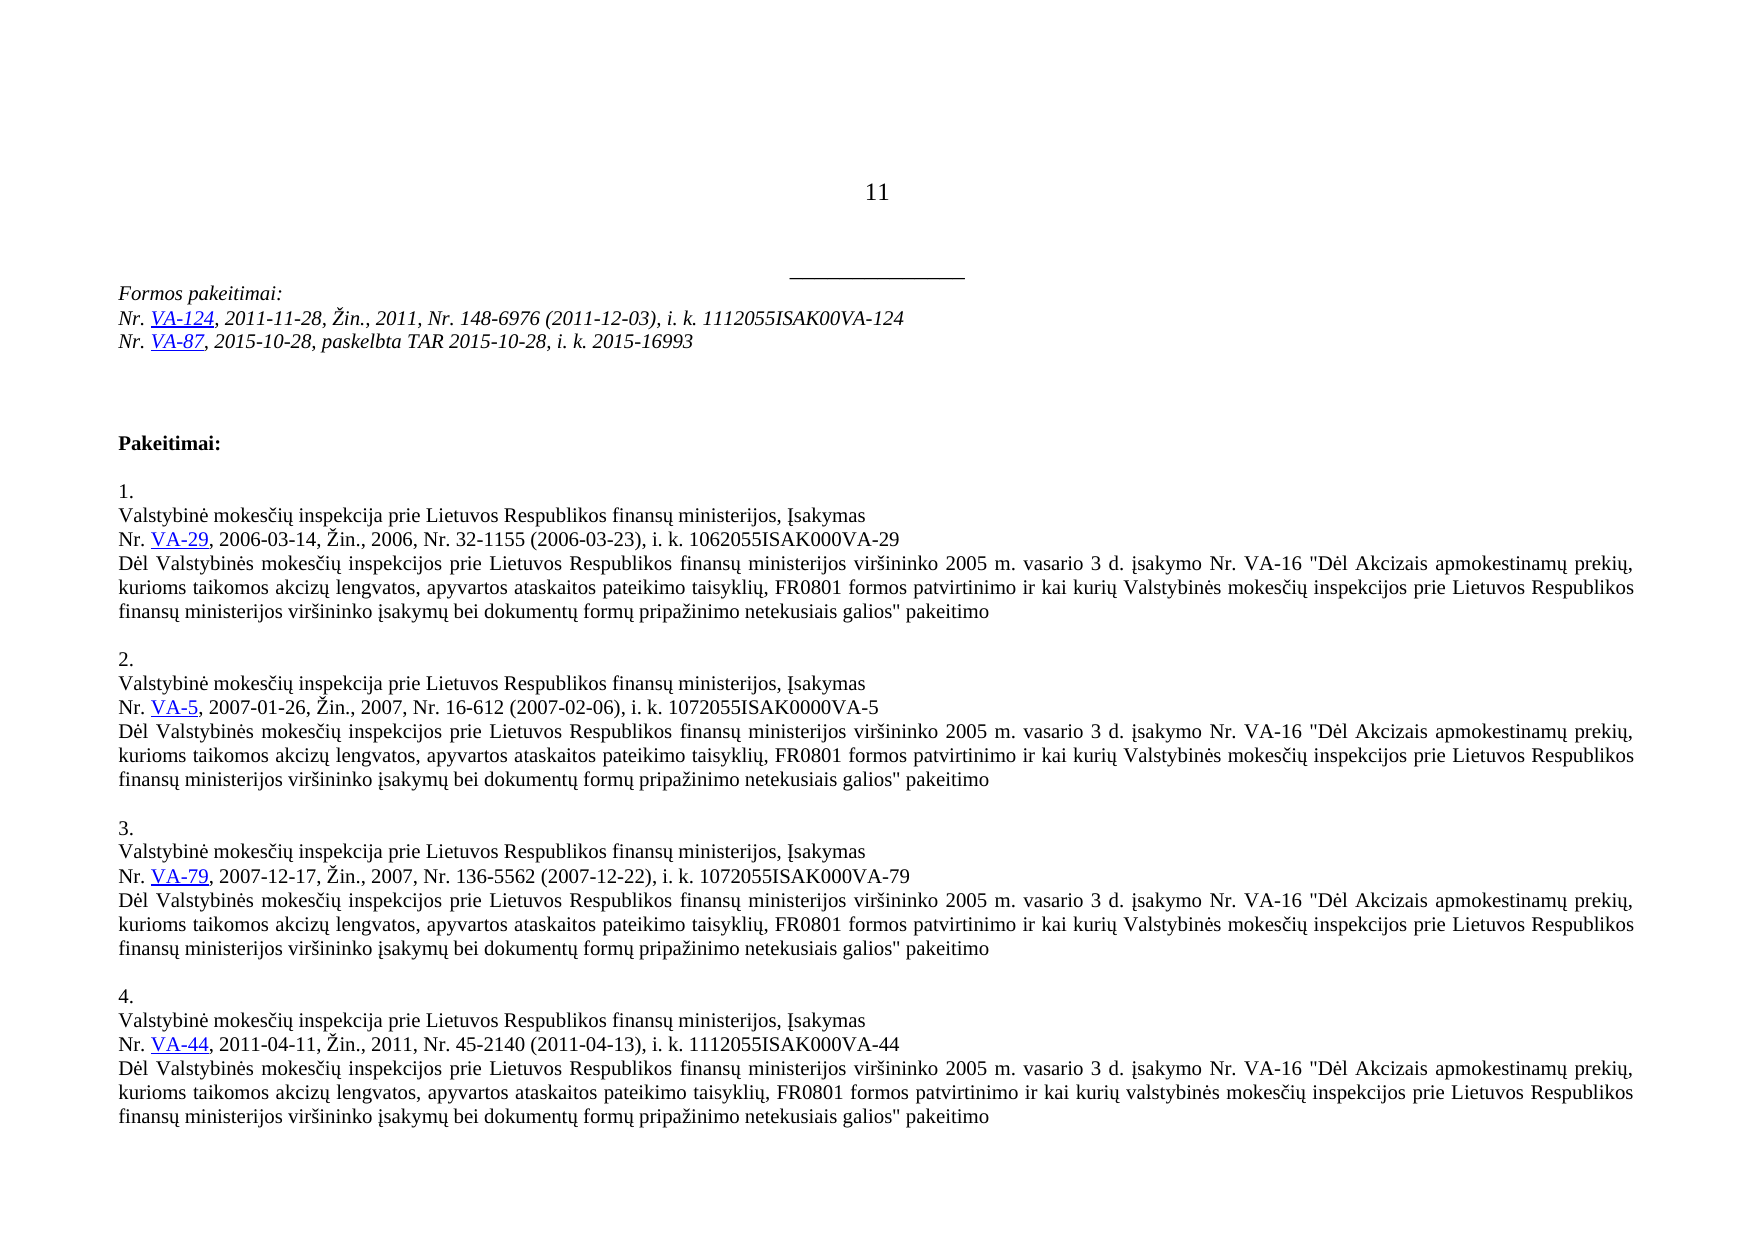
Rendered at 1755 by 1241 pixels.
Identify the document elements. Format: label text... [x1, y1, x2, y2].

text Dėl Valstybinės mokesčių inspekcijos prie Lietuvos Respublikos finansų ministerijos viršininko 2005 m. vasario 3 d. įsakymo Nr. VA-16 "Dėl Akcizais apmokestinamų prekių, kurioms taikomos akcizų lengvatos, apyvartos ataskaitos pateikimo taisyklių, FR0801 formos patvirtinimo ir kai kurių Valstybinės mokesčių inspekcijos prie Lietuvos Respublikos finansų ministerijos viršininko įsakymų bei dokumentų formų pripažinimo netekusiais galios" pakeitimo [118, 888, 1636, 960]
text Nr. VA-124, 2011-11-28, Žin., 2011, Nr. 148-6976 (2011-12-03), i. k. 1112055ISAK00VA-124 [118, 305, 1636, 329]
text Dėl Valstybinės mokesčių inspekcijos prie Lietuvos Respublikos finansų ministerijos viršininko 2005 m. vasario 3 d. įsakymo Nr. VA-16 "Dėl Akcizais apmokestinamų prekių, kurioms taikomos akcizų lengvatos, apyvartos ataskaitos pateikimo taisyklių, FR0801 formos patvirtinimo ir kai kurių Valstybinės mokesčių inspekcijos prie Lietuvos Respublikos finansų ministerijos viršininko įsakymų bei dokumentų formų pripažinimo netekusiais galios" pakeitimo [118, 551, 1636, 623]
text 1. [118, 478, 1636, 503]
text Nr. VA-87, 2015-10-28, paskelbta TAR 2015-10-28, i. k. 2015-16993 [118, 329, 1636, 353]
text Dėl Valstybinės mokesčių inspekcijos prie Lietuvos Respublikos finansų ministerijos viršininko 2005 m. vasario 3 d. įsakymo Nr. VA-16 "Dėl Akcizais apmokestinamų prekių, kurioms taikomos akcizų lengvatos, apyvartos ataskaitos pateikimo taisyklių, FR0801 formos patvirtinimo ir kai kurių Valstybinės mokesčių inspekcijos prie Lietuvos Respublikos finansų ministerijos viršininko įsakymų bei dokumentų formų pripažinimo netekusiais galios" pakeitimo [118, 719, 1636, 791]
text 4. [118, 984, 1636, 1008]
text Valstybinė mokesčių inspekcija prie Lietuvos Respublikos finansų ministerijos, Įsakymas [118, 1008, 1636, 1032]
text Pakeitimai: [118, 430, 1636, 454]
text Nr. VA-44, 2011-04-11, Žin., 2011, Nr. 45-2140 (2011-04-13), i. k. 1112055ISAK000VA-44 [118, 1032, 1636, 1056]
text Valstybinė mokesčių inspekcija prie Lietuvos Respublikos finansų ministerijos, Įsakymas [118, 503, 1636, 527]
text Nr. VA-29, 2006-03-14, Žin., 2006, Nr. 32-1155 (2006-03-23), i. k. 1062055ISAK000VA-29 [118, 527, 1636, 551]
text Nr. VA-79, 2007-12-17, Žin., 2007, Nr. 136-5562 (2007-12-22), i. k. 1072055ISAK000VA-79 [118, 863, 1636, 888]
text Nr. VA-5, 2007-01-26, Žin., 2007, Nr. 16-612 (2007-02-06), i. k. 1072055ISAK0000VA-5 [118, 695, 1636, 719]
text Dėl Valstybinės mokesčių inspekcijos prie Lietuvos Respublikos finansų ministerijos viršininko 2005 m. vasario 3 d. įsakymo Nr. VA-16 "Dėl Akcizais apmokestinamų prekių, kurioms taikomos akcizų lengvatos, apyvartos ataskaitos pateikimo taisyklių, FR0801 formos patvirtinimo ir kai kurių valstybinės mokesčių inspekcijos prie Lietuvos Respublikos finansų ministerijos viršininko įsakymų bei dokumentų formų pripažinimo netekusiais galios" pakeitimo [118, 1056, 1636, 1128]
text ______________ [118, 253, 1636, 281]
text Valstybinė mokesčių inspekcija prie Lietuvos Respublikos finansų ministerijos, Įsakymas [118, 839, 1636, 863]
text Valstybinė mokesčių inspekcija prie Lietuvos Respublikos finansų ministerijos, Įsakymas [118, 671, 1636, 695]
text 2. [118, 647, 1636, 671]
text 3. [118, 815, 1636, 839]
text Formos pakeitimai: [118, 281, 1636, 305]
